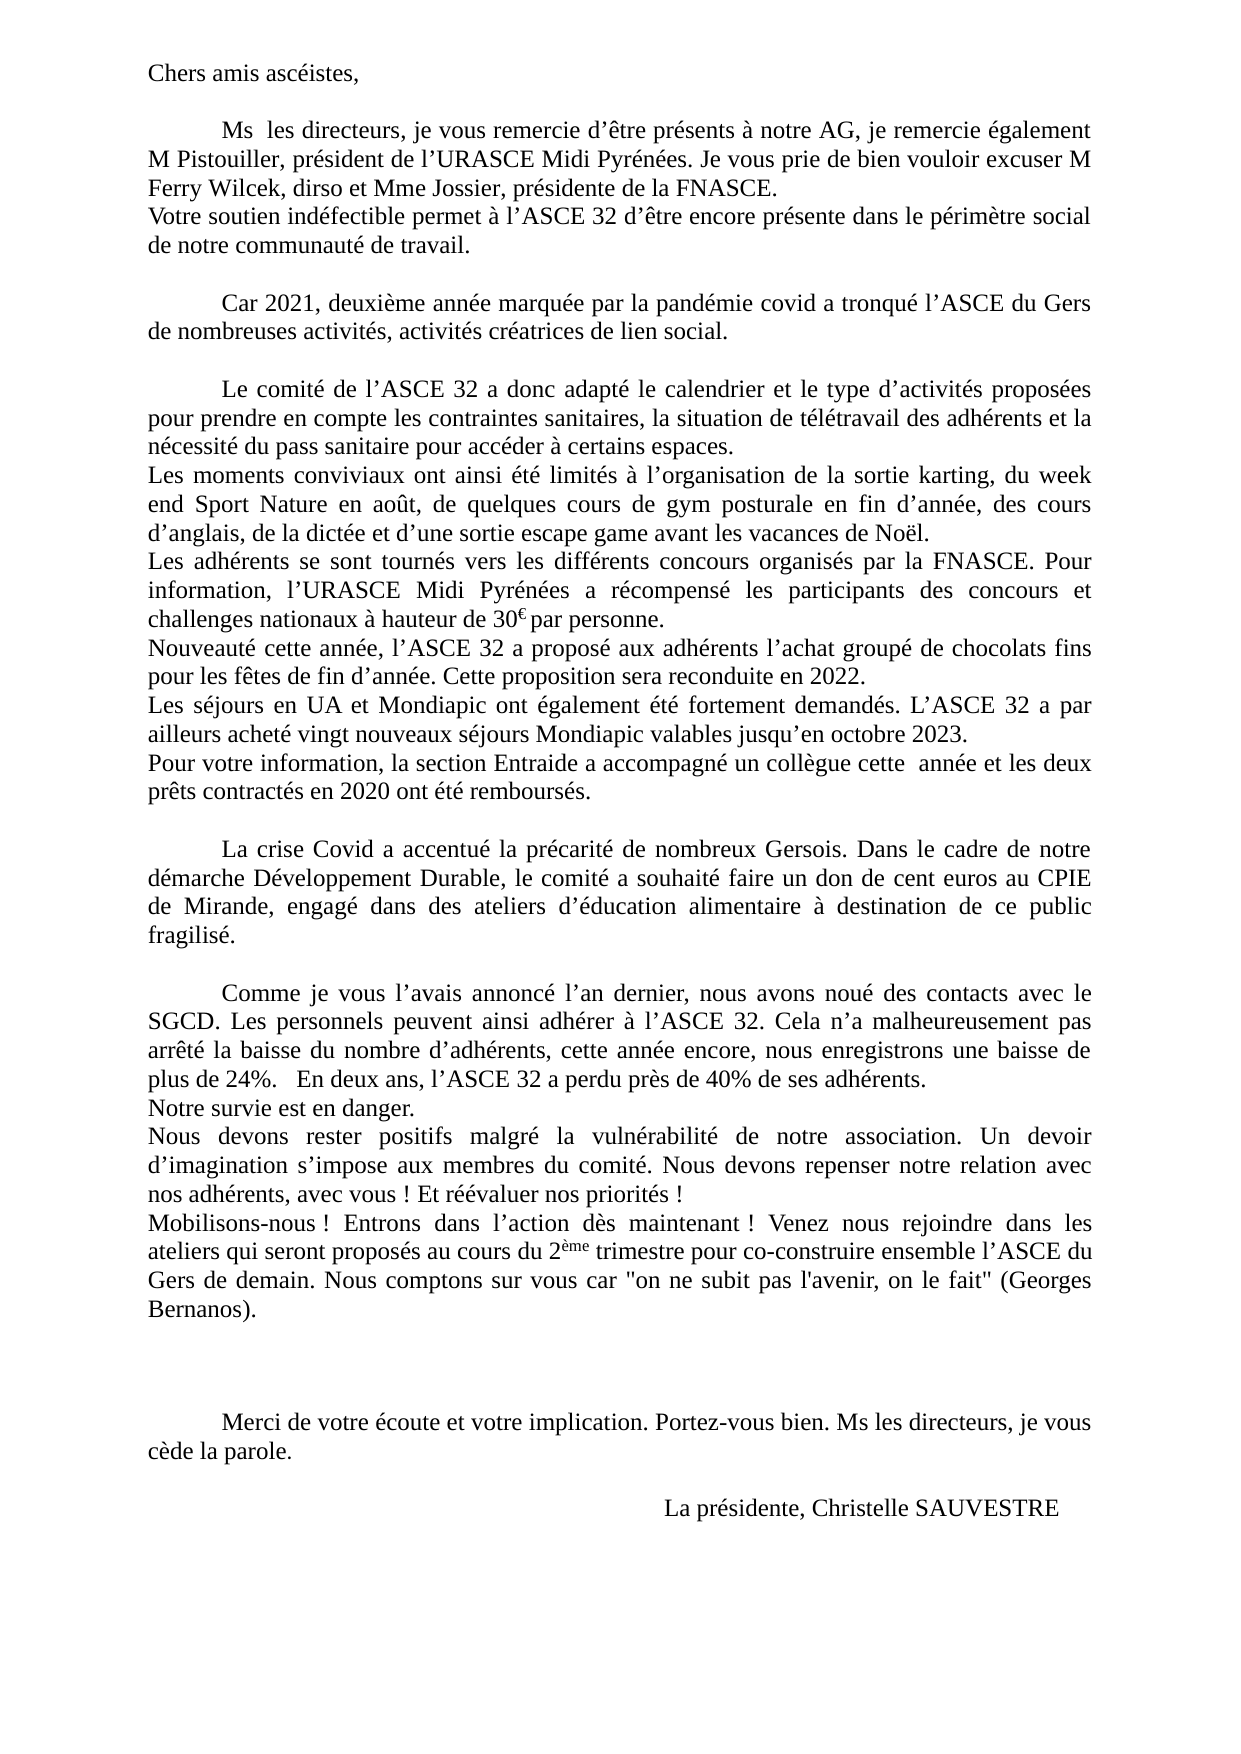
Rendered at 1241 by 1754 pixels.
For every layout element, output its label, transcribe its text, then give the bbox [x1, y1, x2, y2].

text Merci de votre écoute et votre implication. Portez-vous bien. Ms les directeurs, je vous cède la parole. [148, 1407, 1093, 1465]
text Les adhérents se sont tournés vers les différents concours organisés par la FNASCE. Pour information, l’URASCE Midi Pyrénées a récompensé les participants des concours et challenges nationaux à hauteur de 30€ par personne. [148, 546, 1093, 633]
text Chers amis ascéistes, [148, 58, 1093, 87]
text Les moments conviviaux ont ainsi été limités à l’organisation de la sortie karting, du week end Sport Nature en août, de quelques cours de gym posturale en fin d’année, des cours d’anglais, de la dictée et d’une sortie escape game avant les vacances de Noël. [148, 460, 1093, 546]
text Les séjours en UA et Mondiapic ont également été fortement demandés. L’ASCE 32 a par ailleurs acheté vingt nouveaux séjours Mondiapic valables jusqu’en octobre 2023. [148, 690, 1093, 748]
text Mobilisons-nous ! Entrons dans l’action dès maintenant ! Venez nous rejoindre dans les ateliers qui seront proposés au cours du 2ème trimestre pour co-construire ensemble l’ASCE du Gers de demain. Nous comptons sur vous car "on ne subit pas l'avenir, on le fait" (Georges Bernanos). [148, 1208, 1093, 1323]
text Nous devons rester positifs malgré la vulnérabilité de notre association. Un devoir d’imagination s’impose aux membres du comité. Nous devons repenser notre relation avec nos adhérents, avec vous ! Et réévaluer nos priorités ! [148, 1121, 1093, 1208]
text Ms les directeurs, je vous remercie d’être présents à notre AG, je remercie également M Pistouiller, président de l’URASCE Midi Pyrénées. Je vous prie de bien vouloir excuser M Ferry Wilcek, dirso et Mme Jossier, présidente de la FNASCE. [148, 115, 1093, 201]
text La présidente, Christelle SAUVESTRE [148, 1493, 1093, 1522]
text Comme je vous l’avais annoncé l’an dernier, nous avons noué des contacts avec le SGCD. Les personnels peuvent ainsi adhérer à l’ASCE 32. Cela n’a malheureusement pas arrêté la baisse du nombre d’adhérents, cette année encore, nous enregistrons une baisse de plus de 24%. En deux ans, l’ASCE 32 a perdu près de 40% de ses adhérents. [148, 978, 1093, 1093]
text Nouveauté cette année, l’ASCE 32 a proposé aux adhérents l’achat groupé de chocolats fins pour les fêtes de fin d’année. Cette proposition sera reconduite en 2022. [148, 633, 1093, 690]
text Pour votre information, la section Entraide a accompagné un collègue cette année et les deux prêts contractés en 2020 ont été remboursés. [148, 748, 1093, 805]
text La crise Covid a accentué la précarité de nombreux Gersois. Dans le cadre de notre démarche Développement Durable, le comité a souhaité faire un don de cent euros au CPIE de Mirande, engagé dans des ateliers d’éducation alimentaire à destination de ce public fragilisé. [148, 834, 1093, 949]
text Notre survie est en danger. [148, 1093, 1093, 1121]
text Votre soutien indéfectible permet à l’ASCE 32 d’être encore présente dans le périmètre social de notre communauté de travail. [148, 201, 1093, 259]
text Car 2021, deuxième année marquée par la pandémie covid a tronqué l’ASCE du Gers de nombreuses activités, activités créatrices de lien social. [148, 288, 1093, 345]
text Le comité de l’ASCE 32 a donc adapté le calendrier et le type d’activités proposées pour prendre en compte les contraintes sanitaires, la situation de télétravail des adhérents et la nécessité du pass sanitaire pour accéder à certains espaces. [148, 374, 1093, 460]
